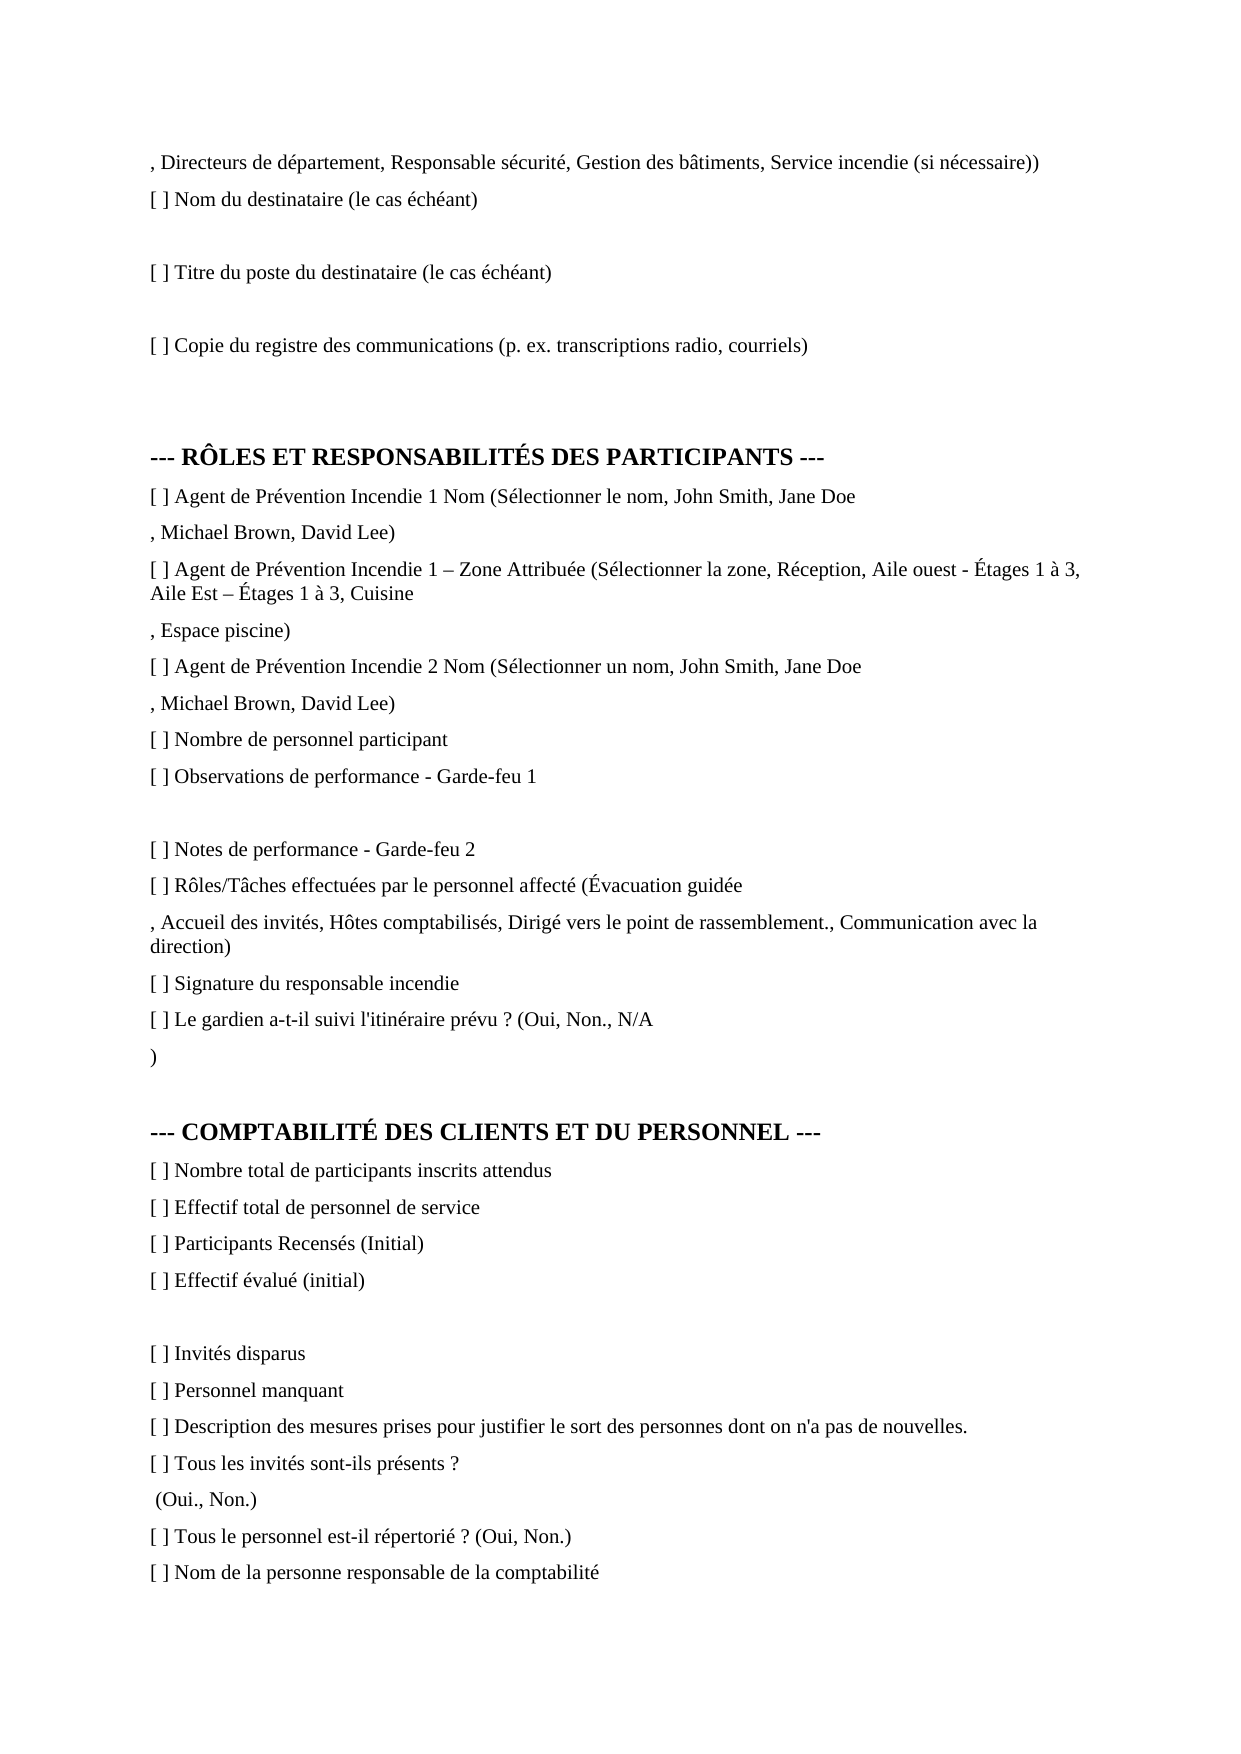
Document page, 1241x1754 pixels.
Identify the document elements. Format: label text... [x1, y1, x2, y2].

text [ ] Nom du destinataire (le cas échéant) [150, 187, 1090, 211]
text (Oui., Non.) [150, 1487, 1090, 1511]
text , Accueil des invités, Hôtes comptabilisés, Dirigé vers le point de rassemblement., Communication avec la direction) [150, 910, 1090, 958]
text [ ] Le gardien a-t-il suivi l'itinéraire prévu ? (Oui, Non., N/A [150, 1007, 1090, 1031]
text , Espace piscine) [150, 617, 1090, 642]
text , Directeurs de département, Responsable sécurité, Gestion des bâtiments, Service incendie (si nécessaire)) [150, 150, 1090, 174]
text [ ] Participants Recensés (Initial) [150, 1231, 1090, 1255]
text [ ] Effectif total de personnel de service [150, 1195, 1090, 1219]
text , Michael Brown, David Lee) [150, 691, 1090, 715]
text [ ] Agent de Prévention Incendie 1 Nom (Sélectionner le nom, John Smith, Jane Doe [150, 484, 1090, 508]
text [ ] Nombre total de participants inscrits attendus [150, 1158, 1090, 1182]
text , Michael Brown, David Lee) [150, 520, 1090, 544]
text [ ] Description des mesures prises pour justifier le sort des personnes dont on n'a pas de nouvelles. [150, 1414, 1090, 1438]
text --- COMPTABILITÉ DES CLIENTS ET DU PERSONNEL --- [150, 1117, 1090, 1146]
text ) [150, 1044, 1090, 1068]
text [ ] Notes de performance - Garde-feu 2 [150, 837, 1090, 861]
text [ ] Tous le personnel est-il répertorié ? (Oui, Non.) [150, 1524, 1090, 1548]
text [ ] Nombre de personnel participant [150, 727, 1090, 751]
text [ ] Observations de performance - Garde-feu 1 [150, 764, 1090, 788]
text [ ] Titre du poste du destinataire (le cas échéant) [150, 260, 1090, 284]
text [ ] Personnel manquant [150, 1377, 1090, 1402]
text [ ] Tous les invités sont-ils présents ? [150, 1451, 1090, 1475]
text [ ] Signature du responsable incendie [150, 971, 1090, 995]
text [ ] Rôles/Tâches effectuées par le personnel affecté (Évacuation guidée [150, 873, 1090, 897]
text --- RÔLES ET RESPONSABILITÉS DES PARTICIPANTS --- [150, 442, 1090, 471]
text [ ] Invités disparus [150, 1341, 1090, 1365]
text [ ] Agent de Prévention Incendie 1 – Zone Attribuée (Sélectionner la zone, Réception, Aile ouest - Étages 1 à 3, Aile Est – Étages 1 à 3, Cuisine [150, 557, 1090, 605]
text [ ] Nom de la personne responsable de la comptabilité [150, 1560, 1090, 1584]
text [ ] Effectif évalué (initial) [150, 1268, 1090, 1292]
text [ ] Agent de Prévention Incendie 2 Nom (Sélectionner un nom, John Smith, Jane Doe [150, 654, 1090, 678]
text [ ] Copie du registre des communications (p. ex. transcriptions radio, courriels) [150, 333, 1090, 357]
